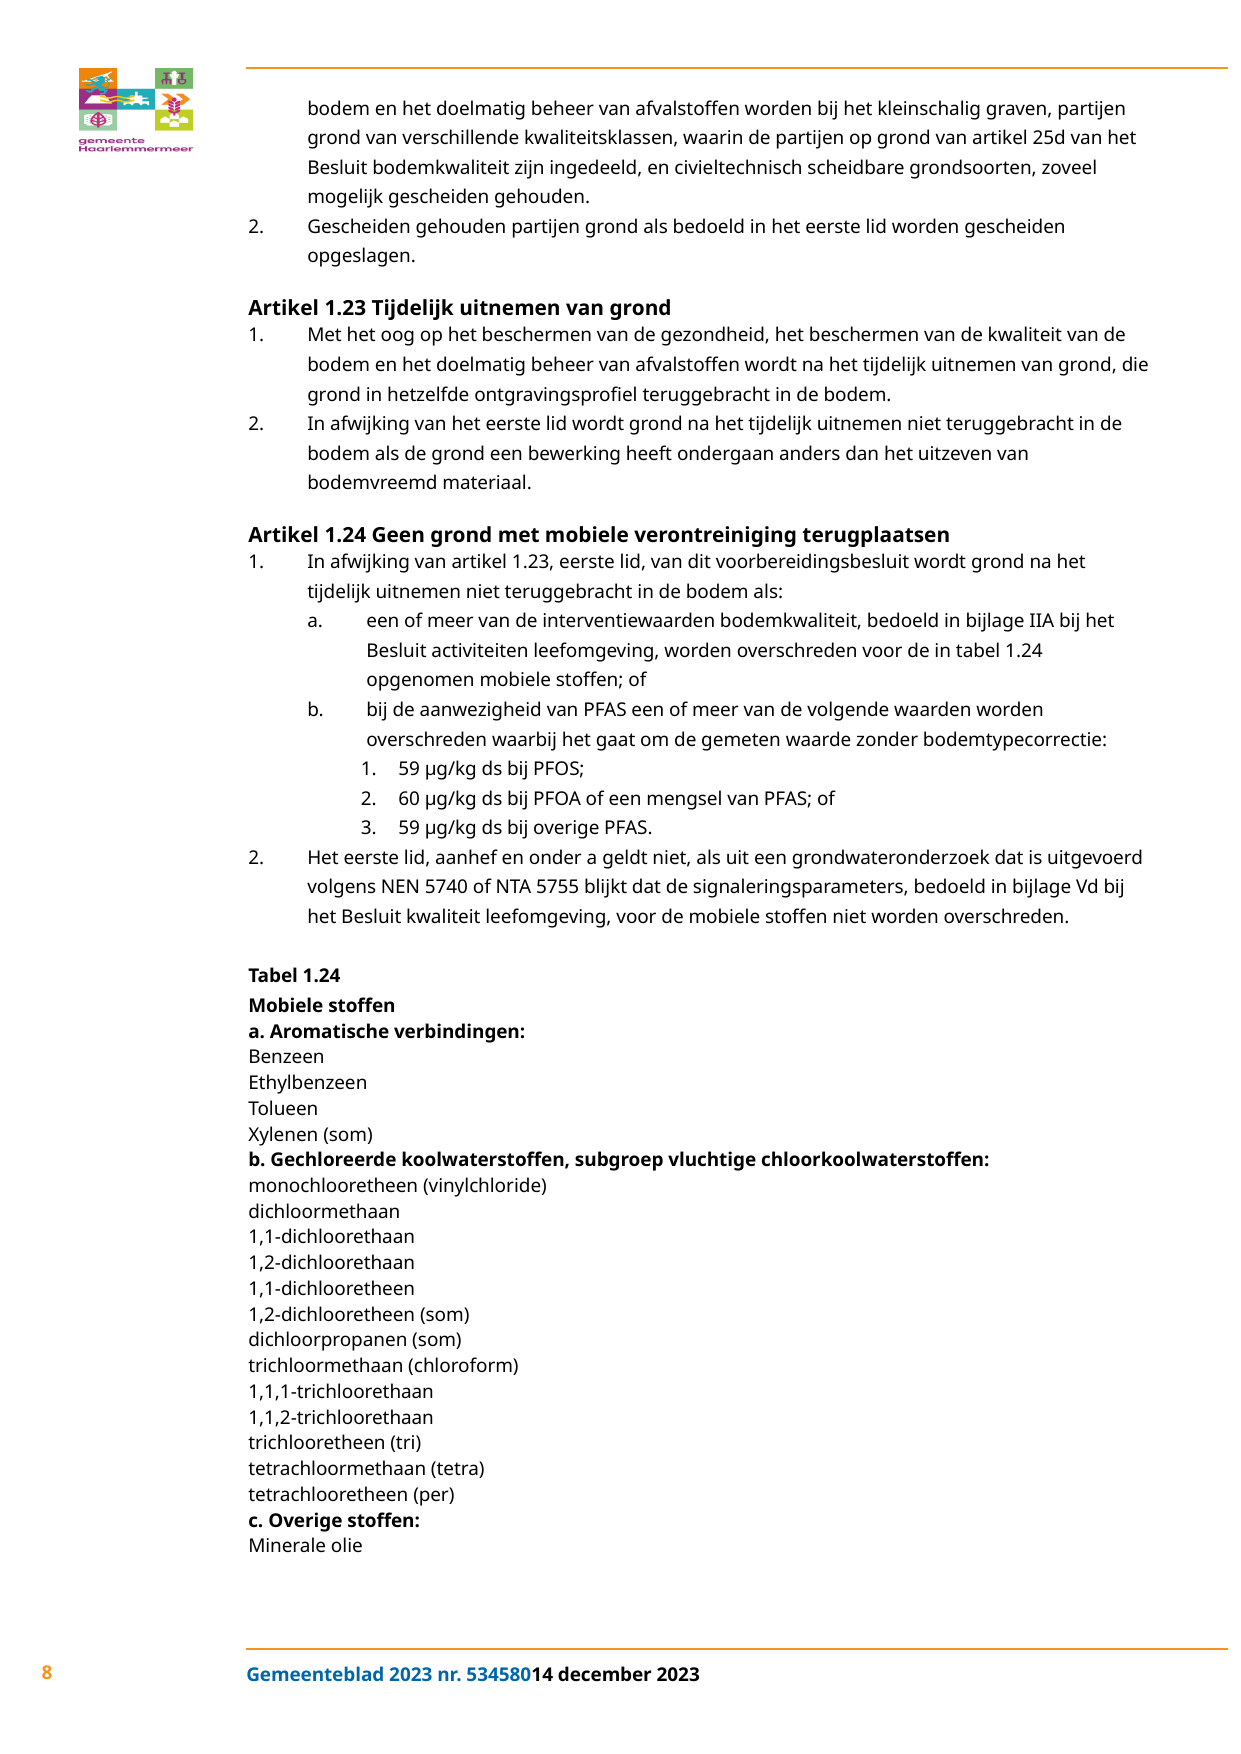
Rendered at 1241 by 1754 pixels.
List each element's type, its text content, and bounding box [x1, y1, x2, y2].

table_cell Ethylbenzeen [248, 1069, 1152, 1095]
table_cell dichloorpropanen (som) [248, 1327, 1152, 1352]
list Het eerste lid, aanhef en onder a geldt niet, als uit een grondwateronderzoek dat is uitgevoerd volgens NEN 5740 of NTA 5755 blijkt dat de signaleringsparameters, bedoeld in bijlage Vd bij het Besluit kwaliteit leefomgeving, voor de mobiele stoffen niet worden overschreden. [248, 844, 1152, 929]
text Artikel 1.23 Tijdelijk uitnemen van grond [248, 293, 1152, 322]
table_cell c. Overige stoffen: [248, 1507, 1152, 1532]
list Gescheiden gehouden partijen grond als bedoeld in het eerste lid worden gescheiden opgeslagen. [248, 213, 1152, 268]
table_cell Minerale olie [248, 1533, 1152, 1558]
table_header Mobiele stoffen [248, 992, 1152, 1018]
table_cell 1,1-dichloorethaan [248, 1224, 1152, 1249]
table_cell Benzeen [248, 1044, 1152, 1069]
list bij de aanwezigheid van PFAS een of meer van de volgende waarden worden overschreden waarbij het gaat om de gemeten waarde zonder bodemtypecorrectie: [307, 696, 1152, 752]
list In afwijking van het eerste lid wordt grond na het tijdelijk uitnemen niet teruggebracht in de bodem als de grond een bewerking heeft ondergaan anders dan het uitzeven van bodemvreemd materiaal. [248, 410, 1152, 495]
table_cell tetrachloormethaan (tetra) [248, 1455, 1152, 1481]
table_cell trichloormethaan (chloroform) [248, 1353, 1152, 1378]
text Artikel 1.24 Geen grond met mobiele verontreiniging terugplaatsen [248, 520, 1152, 548]
table_cell tetrachlooretheen (per) [248, 1481, 1152, 1507]
table_cell Xylenen (som) [248, 1121, 1152, 1147]
table_cell dichloormethaan [248, 1198, 1152, 1224]
list bodem en het doelmatig beheer van afvalstoffen worden bij het kleinschalig graven, partijen grond van verschillende kwaliteitsklassen, waarin de partijen op grond van artikel 25d van het Besluit bodemkwaliteit zijn ingedeeld, en civieltechnisch scheidbare grondsoorten, zoveel mogelijk gescheiden gehouden. [248, 95, 1152, 209]
table_cell b. Gechloreerde koolwaterstoffen, subgroep vluchtige chloorkoolwaterstoffen: [248, 1147, 1152, 1172]
table_cell 1,1,2-trichloorethaan [248, 1404, 1152, 1429]
list 59 µg/kg ds bij PFOS; [361, 755, 1152, 781]
picture [41, 47, 231, 172]
table_cell monochlooretheen (vinylchloride) [248, 1172, 1152, 1198]
table_cell 1,1-dichlooretheen [248, 1275, 1152, 1301]
table_cell a. Aromatische verbindingen: [248, 1018, 1152, 1044]
list 59 µg/kg ds bij overige PFAS. [361, 814, 1152, 840]
list In afwijking van artikel 1.23, eerste lid, van dit voorbereidingsbesluit wordt grond na het tijdelijk uitnemen niet teruggebracht in de bodem als: [248, 548, 1152, 604]
text Tabel 1.24 [248, 962, 1152, 988]
list Met het oog op het beschermen van de gezondheid, het beschermen van de kwaliteit van de bodem en het doelmatig beheer van afvalstoffen wordt na het tijdelijk uitnemen van grond, die grond in hetzelfde ontgravingsprofiel teruggebracht in de bodem. [248, 322, 1152, 406]
table_cell Tolueen [248, 1095, 1152, 1121]
table_cell trichlooretheen (tri) [248, 1430, 1152, 1455]
list een of meer van de interventiewaarden bodemkwaliteit, bedoeld in bijlage IIA bij het Besluit activiteiten leefomgeving, worden overschreden voor de in tabel 1.24 opgenomen mobiele stoffen; of [307, 607, 1152, 692]
table_cell 1,2-dichloorethaan [248, 1250, 1152, 1275]
table_cell 1,2-dichlooretheen (som) [248, 1301, 1152, 1327]
table_cell 1,1,1-trichloorethaan [248, 1378, 1152, 1404]
list 60 µg/kg ds bij PFOA of een mengsel van PFAS; of [361, 785, 1152, 811]
